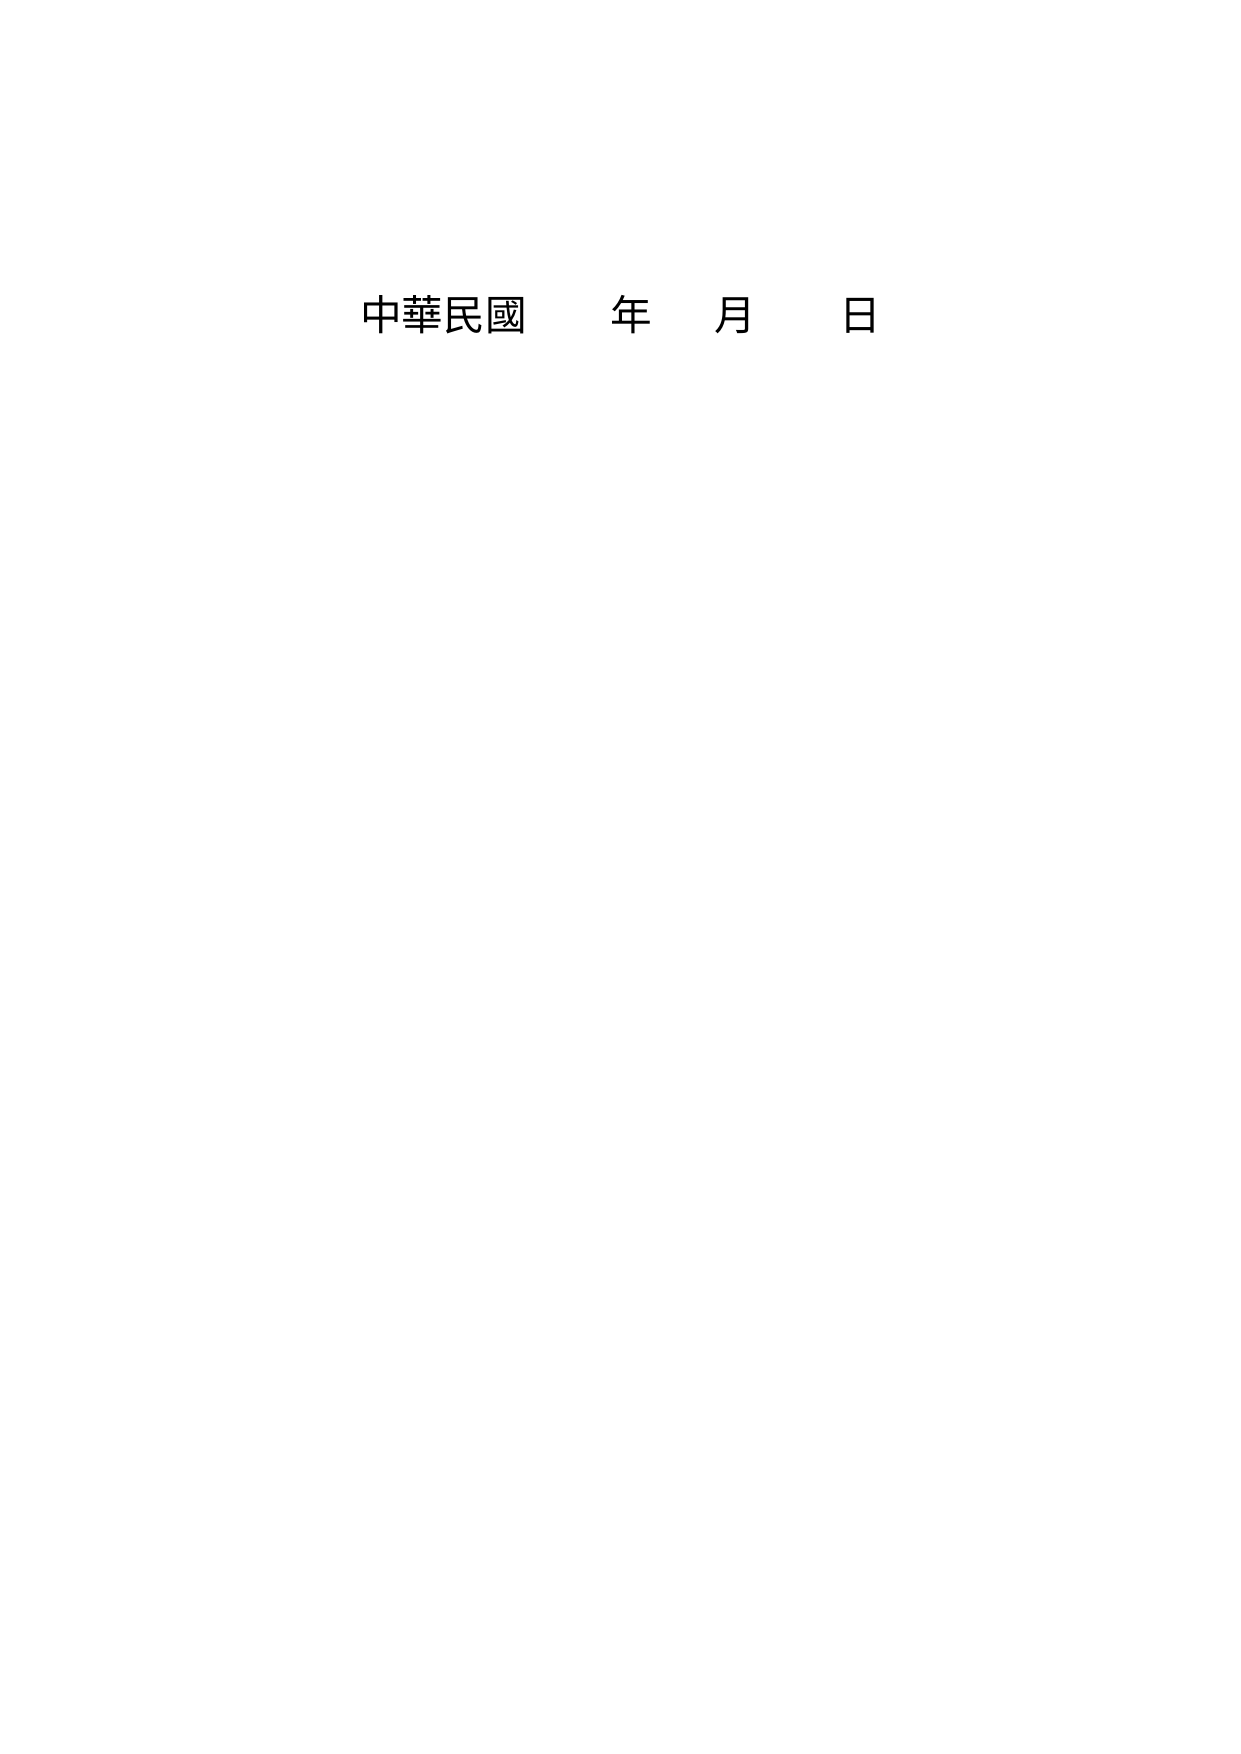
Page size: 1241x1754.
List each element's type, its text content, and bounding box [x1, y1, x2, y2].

table_cell [732, 177, 1075, 263]
text 中華民國 年 月 日 [187, 282, 1053, 342]
table_cell [360, 177, 732, 263]
table_cell [188, 177, 360, 263]
